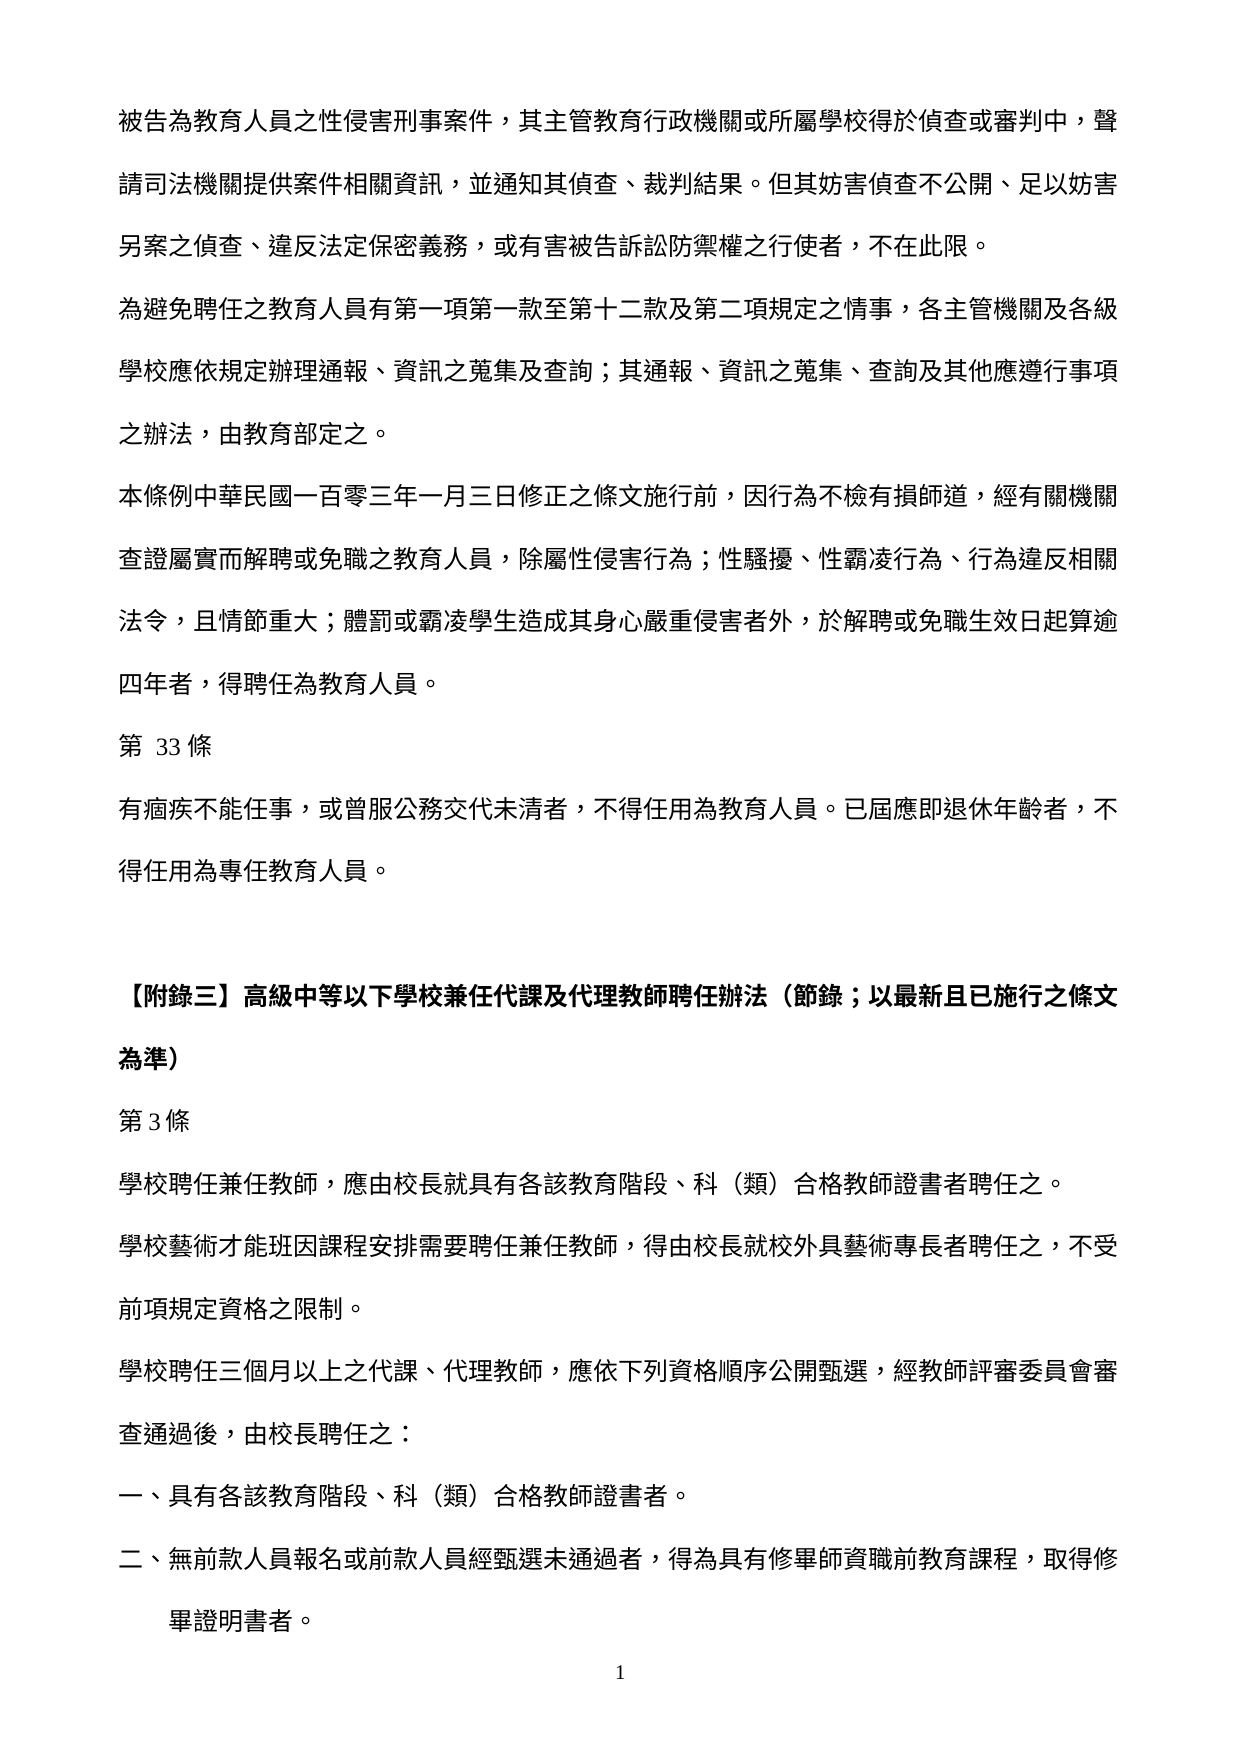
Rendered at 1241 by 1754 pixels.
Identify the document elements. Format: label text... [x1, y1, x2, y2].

text 一、具有各該教育階段、科（類）合格教師證書者。 [118, 1453, 1122, 1516]
text 二、無前款人員報名或前款人員經甄選未通過者，得為具有修畢師資職前教育課程，取得修畢證明書者。 [118, 1516, 1122, 1641]
text 第3條 [118, 1078, 1122, 1141]
text 【附錄三】高級中等以下學校兼任代課及代理教師聘任辦法（節錄；以最新且已施行之條文為準） [118, 953, 1122, 1078]
text 有痼疾不能任事，或曾服公務交代未清者，不得任用為教育人員。已屆應即退休年齡者，不得任用為專任教育人員。 [118, 766, 1122, 891]
text 被告為教育人員之性侵害刑事案件，其主管教育行政機關或所屬學校得於偵查或審判中，聲請司法機關提供案件相關資訊，並通知其偵查、裁判結果。但其妨害偵查不公開、足以妨害另案之偵查、違反法定保密義務，或有害被告訴訟防禦權之行使者，不在此限。 [118, 78, 1122, 266]
text 為避免聘任之教育人員有第一項第一款至第十二款及第二項規定之情事，各主管機關及各級學校應依規定辦理通報、資訊之蒐集及查詢；其通報、資訊之蒐集、查詢及其他應遵行事項之辦法，由教育部定之。 [118, 266, 1122, 453]
text 學校聘任兼任教師，應由校長就具有各該教育階段、科（類）合格教師證書者聘任之。 [118, 1141, 1122, 1203]
text 學校藝術才能班因課程安排需要聘任兼任教師，得由校長就校外具藝術專長者聘任之，不受前項規定資格之限制。 [118, 1203, 1122, 1328]
text 第 33 條 [118, 703, 1122, 766]
text 學校聘任三個月以上之代課、代理教師，應依下列資格順序公開甄選，經教師評審委員會審查通過後，由校長聘任之： [118, 1328, 1122, 1453]
text 本條例中華民國一百零三年一月三日修正之條文施行前，因行為不檢有損師道，經有關機關查證屬實而解聘或免職之教育人員，除屬性侵害行為；性騷擾、性霸凌行為、行為違反相關法令，且情節重大；體罰或霸凌學生造成其身心嚴重侵害者外，於解聘或免職生效日起算逾四年者，得聘任為教育人員。 [118, 453, 1122, 703]
